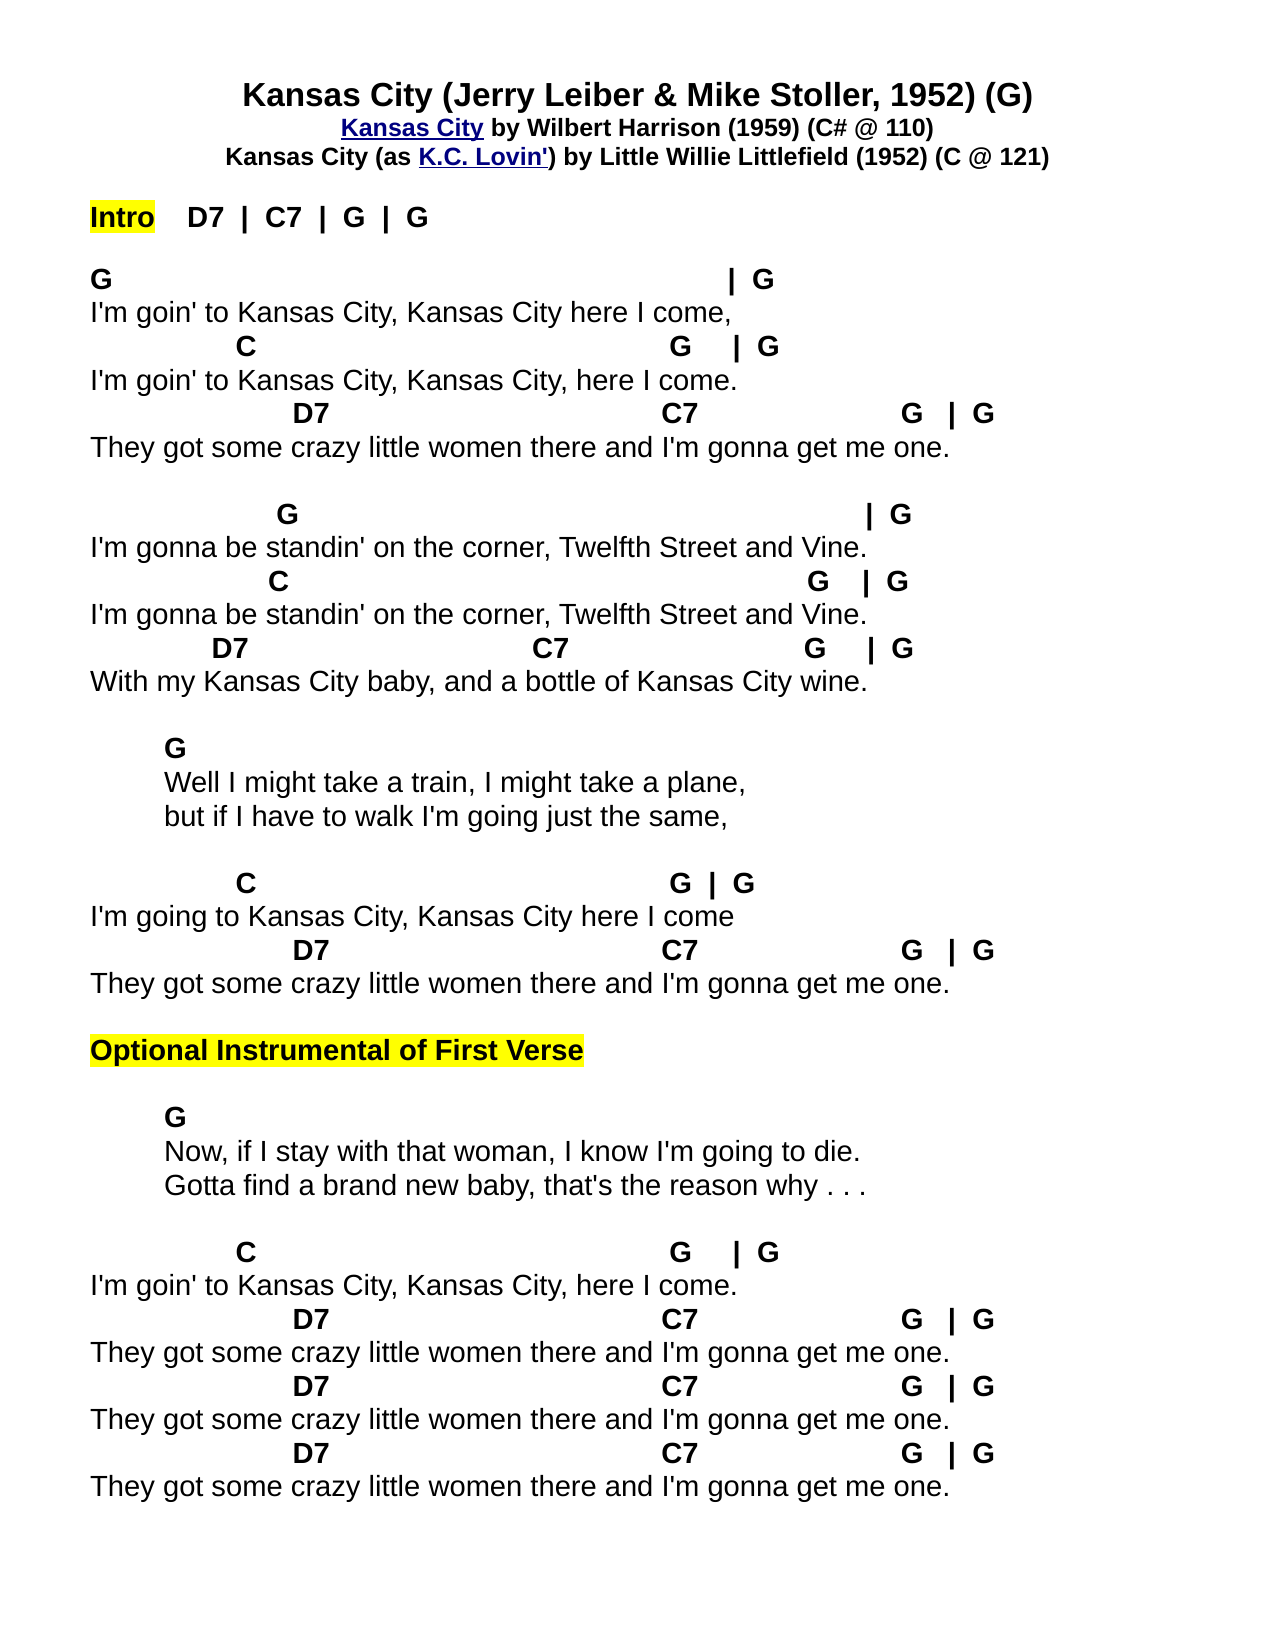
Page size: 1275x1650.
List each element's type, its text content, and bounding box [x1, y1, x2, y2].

text Kansas City by Wilbert Harrison (1959) (C# @ 110) [90, 113, 1185, 142]
text C G | G [90, 1235, 1185, 1268]
text Optional Instrumental of First Verse [90, 1033, 1185, 1067]
text Well I might take a train, I might take a plane, but if I have to walk I'm going just the same, [164, 765, 1185, 832]
text I'm goin' to Kansas City, Kansas City here I come, [90, 296, 1185, 329]
text D7 C7 G | G [90, 631, 1185, 664]
text I'm gonna be standin' on the corner, Twelfth Street and Vine. [90, 597, 1185, 631]
text I'm goin' to Kansas City, Kansas City, here I come. [90, 1268, 1185, 1302]
text D7 C7 G | G [90, 933, 1185, 966]
text G | G [90, 497, 1185, 530]
text They got some crazy little women there and I'm gonna get me one. [90, 1469, 1185, 1503]
text I'm goin' to Kansas City, Kansas City, here I come. [90, 363, 1185, 396]
text D7 C7 G | G [90, 1436, 1185, 1469]
text Kansas City (as K.C. Lovin') by Little Willie Littlefield (1952) (C @ 121) [90, 142, 1185, 171]
text I'm gonna be standin' on the corner, Twelfth Street and Vine. [90, 530, 1185, 564]
text They got some crazy little women there and I'm gonna get me one. [90, 1402, 1185, 1436]
text D7 C7 G | G [90, 396, 1185, 430]
text Intro D7 | C7 | G | G [90, 200, 1185, 233]
text They got some crazy little women there and I'm gonna get me one. [90, 430, 1185, 463]
text With my Kansas City baby, and a bottle of Kansas City wine. [90, 664, 1185, 698]
text They got some crazy little women there and I'm gonna get me one. [90, 966, 1185, 1000]
text Kansas City (Jerry Leiber & Mike Stoller, 1952) (G) [90, 75, 1185, 113]
text C G | G [90, 564, 1185, 597]
text They got some crazy little women there and I'm gonna get me one. [90, 1335, 1185, 1369]
text Now, if I stay with that woman, I know I'm going to die. Gotta find a brand new baby, that's the reason why . . . [164, 1134, 1185, 1201]
text I'm going to Kansas City, Kansas City here I come [90, 899, 1185, 933]
text G | G [90, 262, 1185, 296]
text C G | G [90, 329, 1185, 363]
text G [164, 732, 1185, 765]
text D7 C7 G | G [90, 1369, 1185, 1402]
text C G | G [90, 866, 1185, 899]
text D7 C7 G | G [90, 1302, 1185, 1335]
text G [164, 1101, 1185, 1134]
